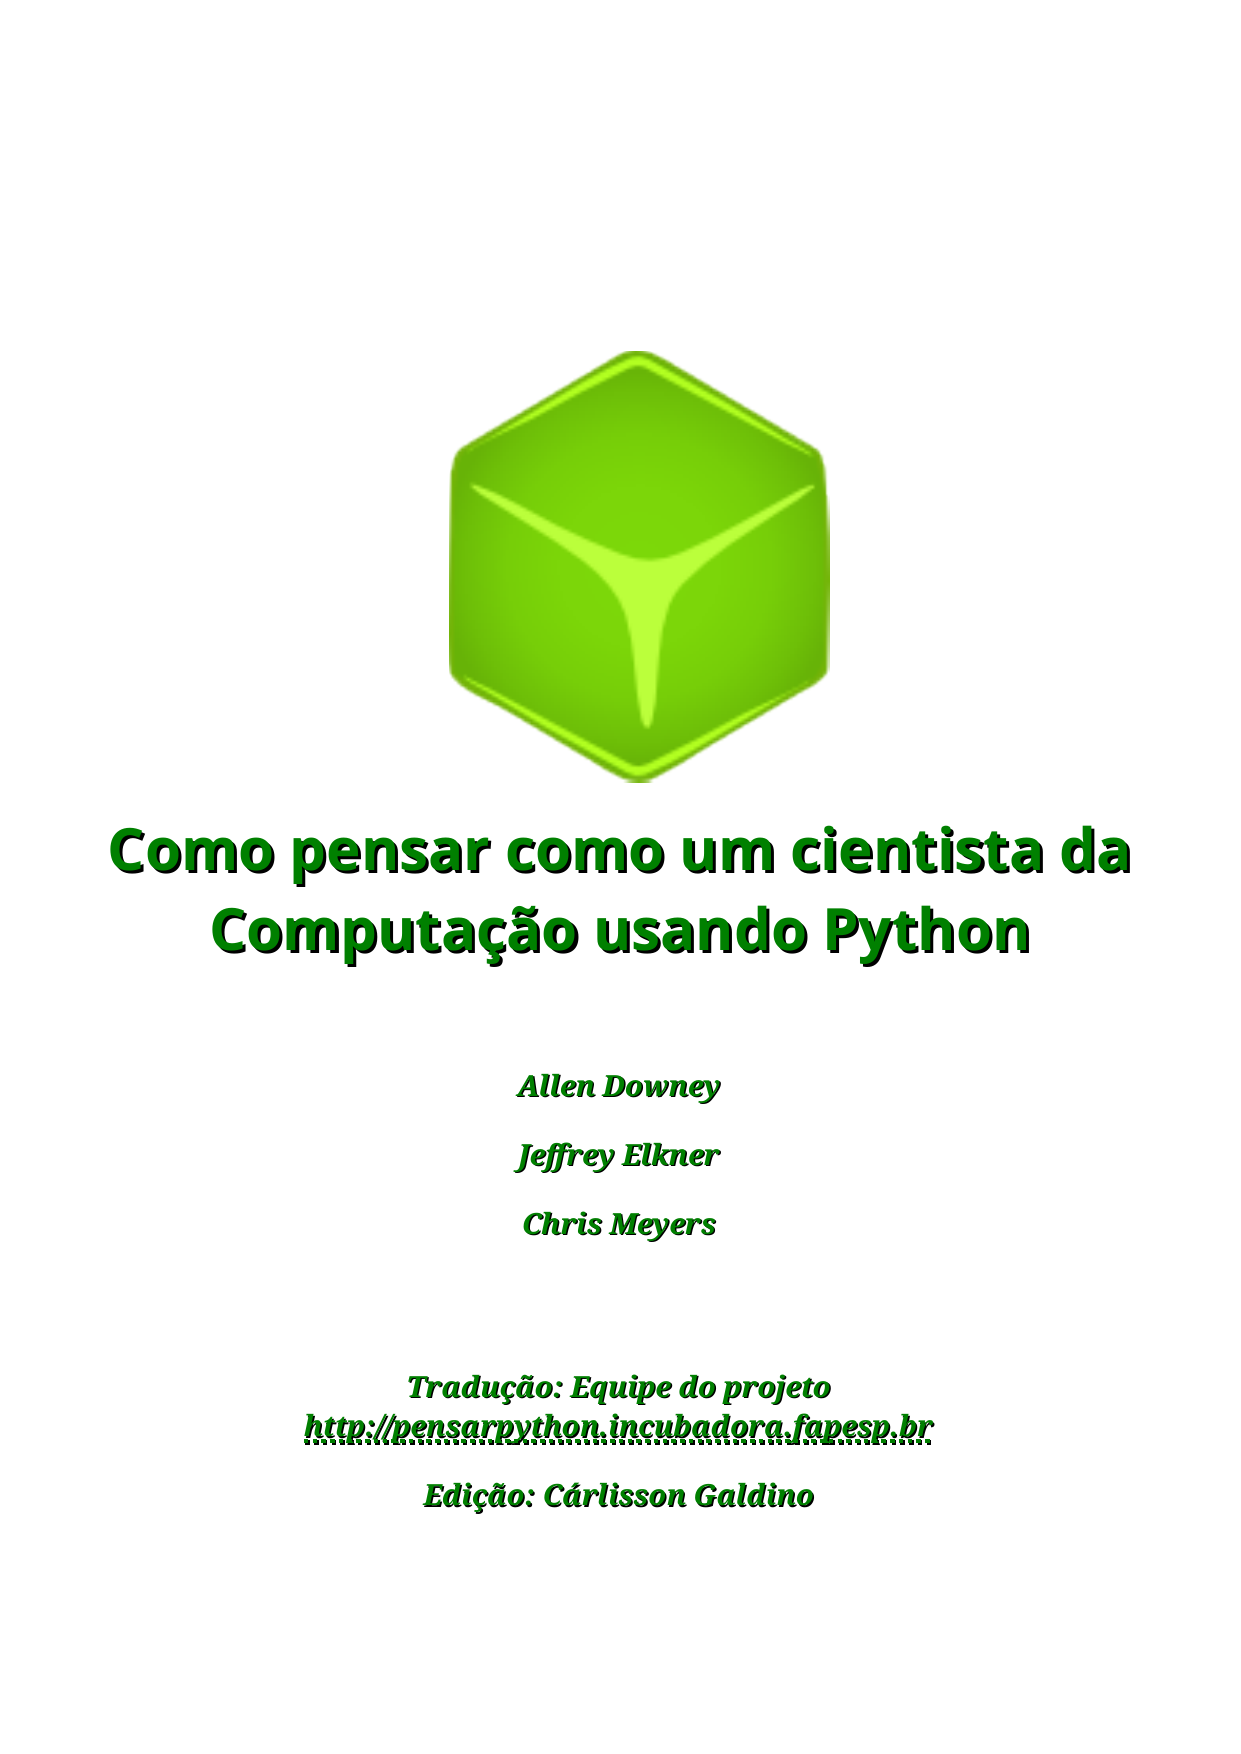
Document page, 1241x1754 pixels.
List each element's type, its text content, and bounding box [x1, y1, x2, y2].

picture [449, 351, 830, 783]
subtitle Allen Downey [88, 1065, 1152, 1105]
subtitle Edição: Cárlisson Galdino [88, 1474, 1152, 1514]
subtitle Jeﬀrey Elkner [88, 1134, 1152, 1174]
subtitle Tradução: Equipe do projeto http://pensarpython.incubadora.fapesp.br [88, 1366, 1152, 1445]
subtitle Chris Meyers [88, 1203, 1152, 1243]
title Como pensar como um cientista da Computação usando Python [88, 808, 1152, 967]
